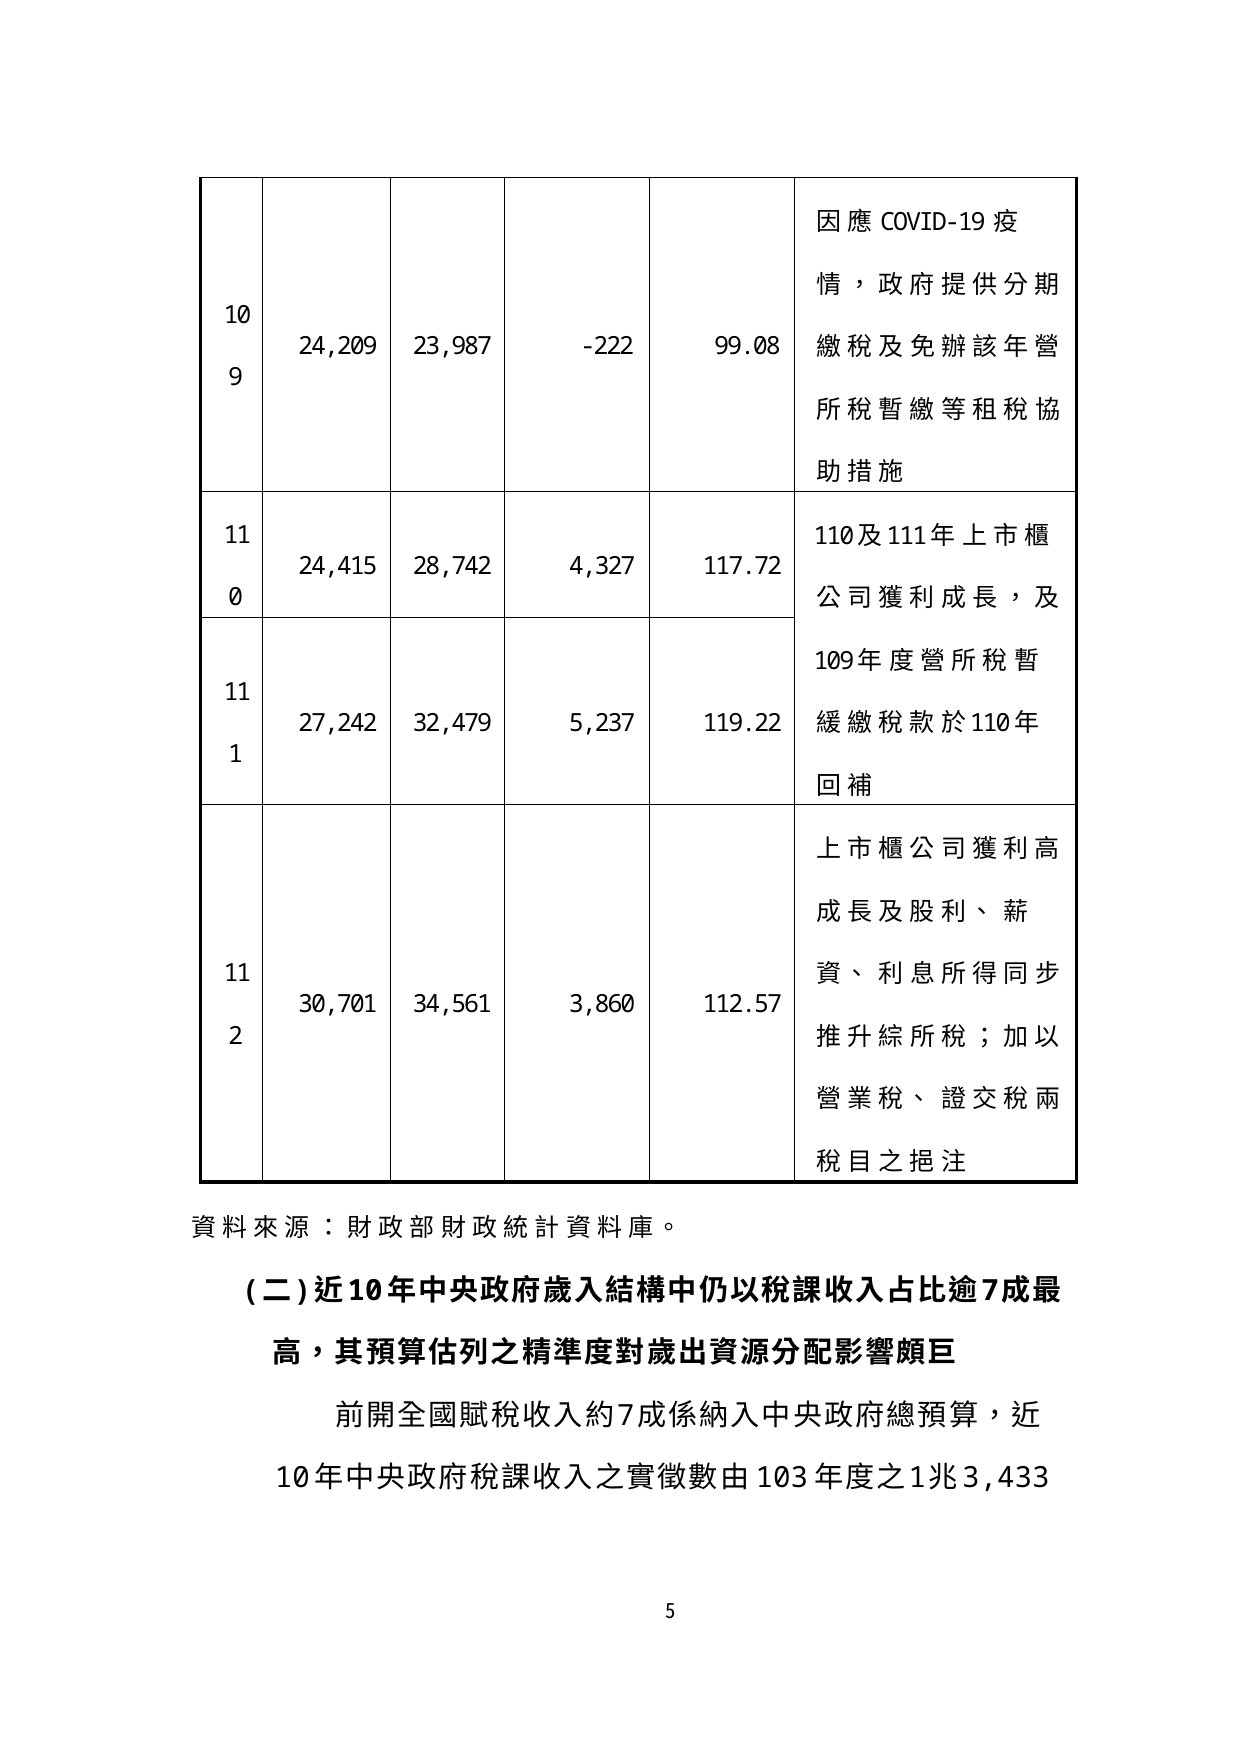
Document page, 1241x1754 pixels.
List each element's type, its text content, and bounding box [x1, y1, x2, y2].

table_cell 24,209 [263, 178, 390, 491]
table_cell 109 [202, 178, 262, 491]
table_cell 119.22 [650, 618, 794, 804]
table_cell 110及111年上市櫃公司獲利成長，及109年度營所稅暫緩繳稅款於110年回補 [795, 492, 1075, 804]
text 資料來源：財政部財政統計資料庫。 [186, 1183, 1065, 1246]
table_cell 23,987 [391, 178, 504, 491]
table_cell 99.08 [650, 178, 794, 491]
table_cell 因應COVID-19疫情，政府提供分期繳稅及免辦該年營所稅暫繳等租稅協助措施 [795, 178, 1075, 491]
table_cell -222 [505, 178, 649, 491]
table_cell 24,415 [263, 492, 390, 617]
table_cell 111 [202, 618, 262, 804]
table_cell 110 [202, 492, 262, 617]
table_cell 112.57 [650, 805, 794, 1180]
table_cell 112 [202, 805, 262, 1180]
table_cell 117.72 [650, 492, 794, 617]
text (二)近10年中央政府歲入結構中仍以稅課收入占比逾7成最高，其預算估列之精準度對歲出資源分配影響頗巨 [236, 1246, 1063, 1371]
table_cell 上市櫃公司獲利高成長及股利、薪資、利息所得同步推升綜所稅；加以營業稅、證交稅兩稅目之挹注 [795, 805, 1075, 1180]
table_cell 3,860 [505, 805, 649, 1180]
table_cell 30,701 [263, 805, 390, 1180]
table_cell 5,237 [505, 618, 649, 804]
text 前開全國賦稅收入約7成係納入中央政府總預算，近10年中央政府稅課收入之實徵數由103年度之1兆3,433 [266, 1371, 1063, 1496]
table_cell 4,327 [505, 492, 649, 617]
table_cell 28,742 [391, 492, 504, 617]
table_cell 27,242 [263, 618, 390, 804]
table_cell 34,561 [391, 805, 504, 1180]
table_cell 32,479 [391, 618, 504, 804]
